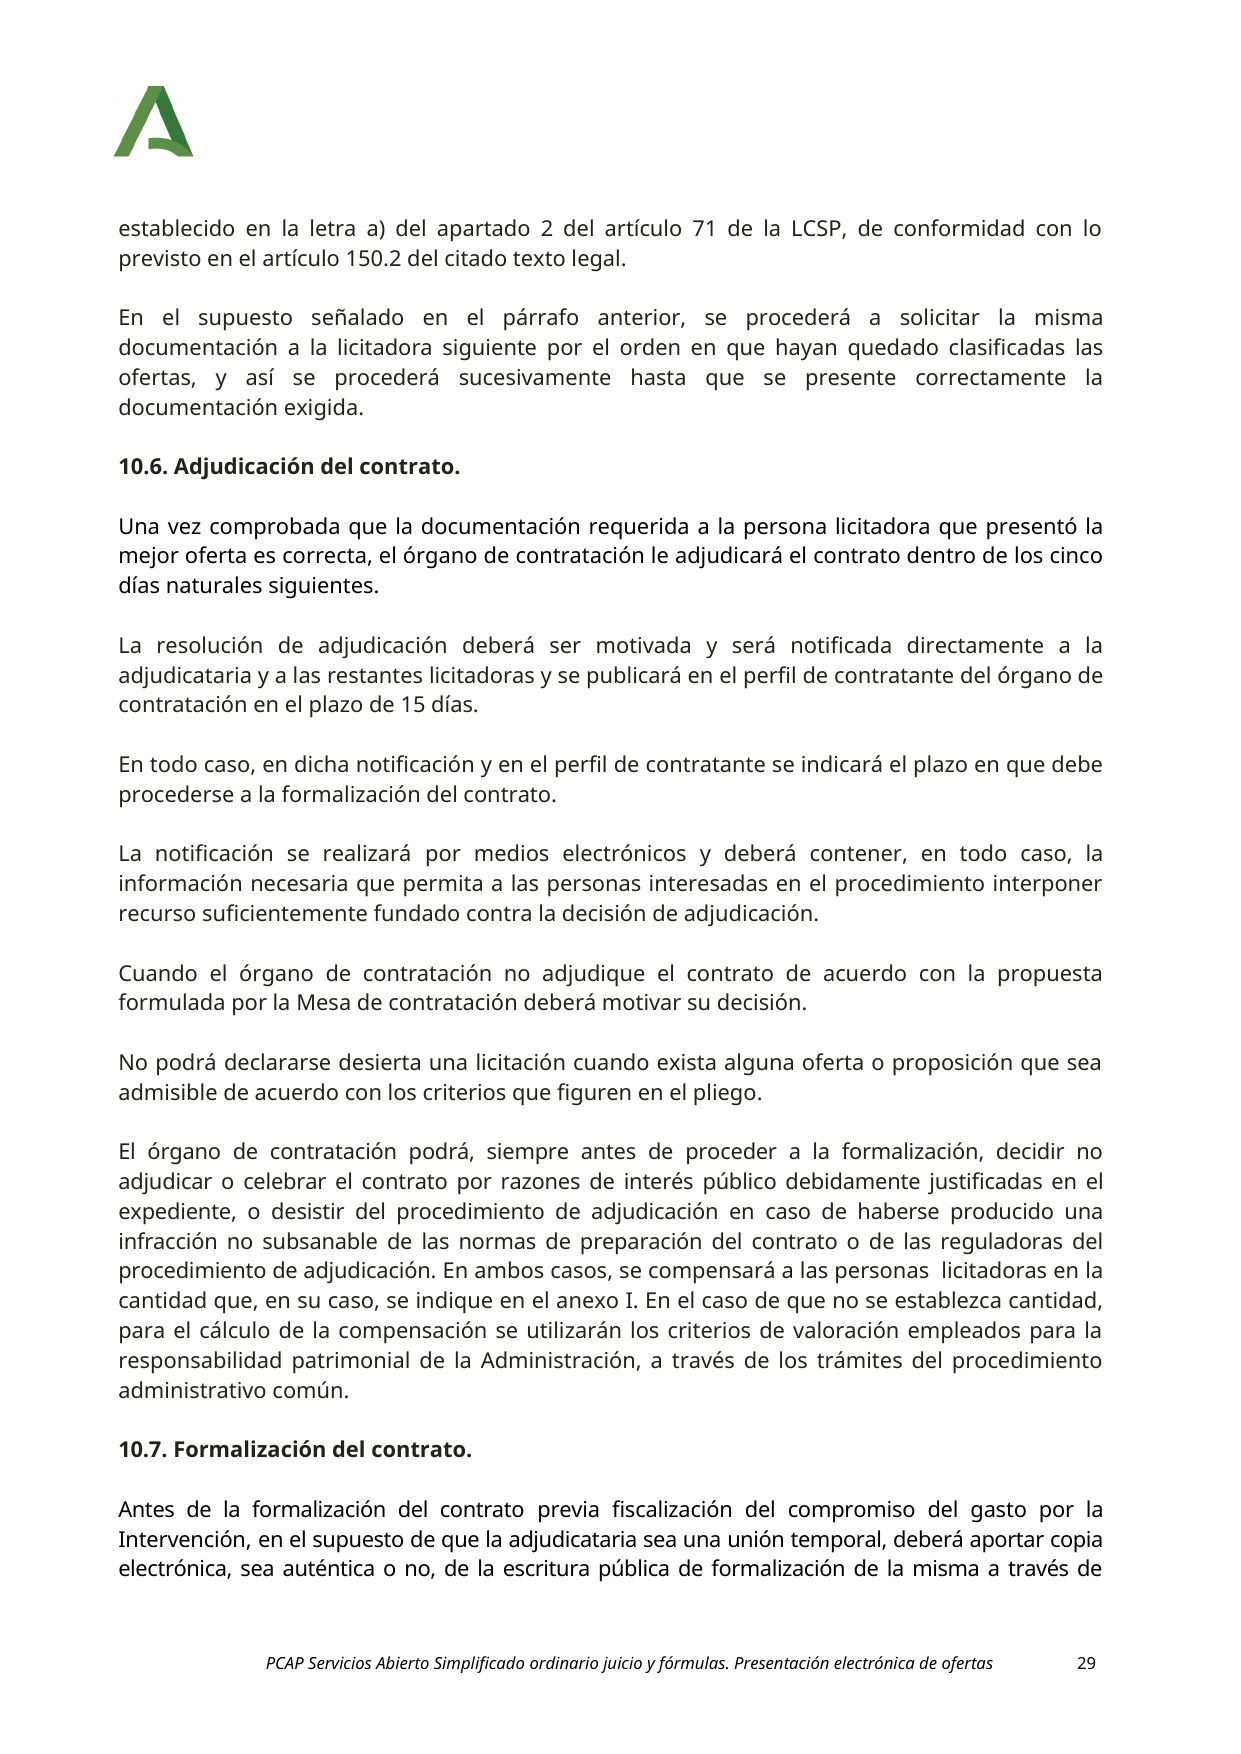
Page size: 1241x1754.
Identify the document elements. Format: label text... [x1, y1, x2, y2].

text La resolución de adjudicación deberá ser motivada y será notificada directamente a la adjudicataria y a las restantes licitadoras y se publicará en el perfil de contratante del órgano de contratación en el plazo de 15 días. [118, 630, 1104, 719]
picture [109, 81, 198, 161]
text Antes de la formalización del contrato previa fiscalización del compromiso del gasto por la Intervención, en el supuesto de que la adjudicataria sea una unión temporal, deberá aportar copia electrónica, sea auténtica o no, de la escritura pública de formalización de la misma a través de [118, 1494, 1104, 1583]
text En el supuesto señalado en el párrafo anterior, se procederá a solicitar la misma documentación a la licitadora siguiente por el orden en que hayan quedado clasificadas las ofertas, y así se procederá sucesivamente hasta que se presente correctamente la documentación exigida. [118, 302, 1104, 421]
text La notificación se realizará por medios electrónicos y deberá contener, en todo caso, la información necesaria que permita a las personas interesadas en el procedimiento interponer recurso suficientemente fundado contra la decisión de adjudicación. [118, 838, 1104, 928]
text establecido en la letra a) del apartado 2 del artículo 71 de la LCSP, de conformidad con lo previsto en el artículo 150.2 del citado texto legal. [118, 213, 1104, 272]
text Cuando el órgano de contratación no adjudique el contrato de acuerdo con la propuesta formulada por la Mesa de contratación deberá motivar su decisión. [118, 957, 1104, 1017]
text El órgano de contratación podrá, siempre antes de proceder a la formalización, decidir no adjudicar o celebrar el contrato por razones de interés público debidamente justificadas en el expediente, o desistir del procedimiento de adjudicación en caso de haberse producido una infracción no subsanable de las normas de preparación del contrato o de las reguladoras del procedimiento de adjudicación. En ambos casos, se compensará a las personas licitadoras en la cantidad que, en su caso, se indique en el anexo I. En el caso de que no se establezca cantidad, para el cálculo de la compensación se utilizarán los criterios de valoración empleados para la responsabilidad patrimonial de la Administración, a través de los trámites del procedimiento administrativo común. [118, 1136, 1104, 1404]
text No podrá declararse desierta una licitación cuando exista alguna oferta o proposición que sea admisible de acuerdo con los criterios que figuren en el pliego. [118, 1047, 1104, 1106]
text Una vez comprobada que la documentación requerida a la persona licitadora que presentó la mejor oferta es correcta, el órgano de contratación le adjudicará el contrato dentro de los cinco días naturales siguientes. [118, 511, 1104, 600]
text En todo caso, en dicha notificación y en el perfil de contratante se indicará el plazo en que debe procederse a la formalización del contrato. [118, 749, 1104, 808]
text 10.7. Formalización del contrato. [118, 1434, 1104, 1464]
text 10.6. Adjudicación del contrato. [118, 451, 1104, 481]
